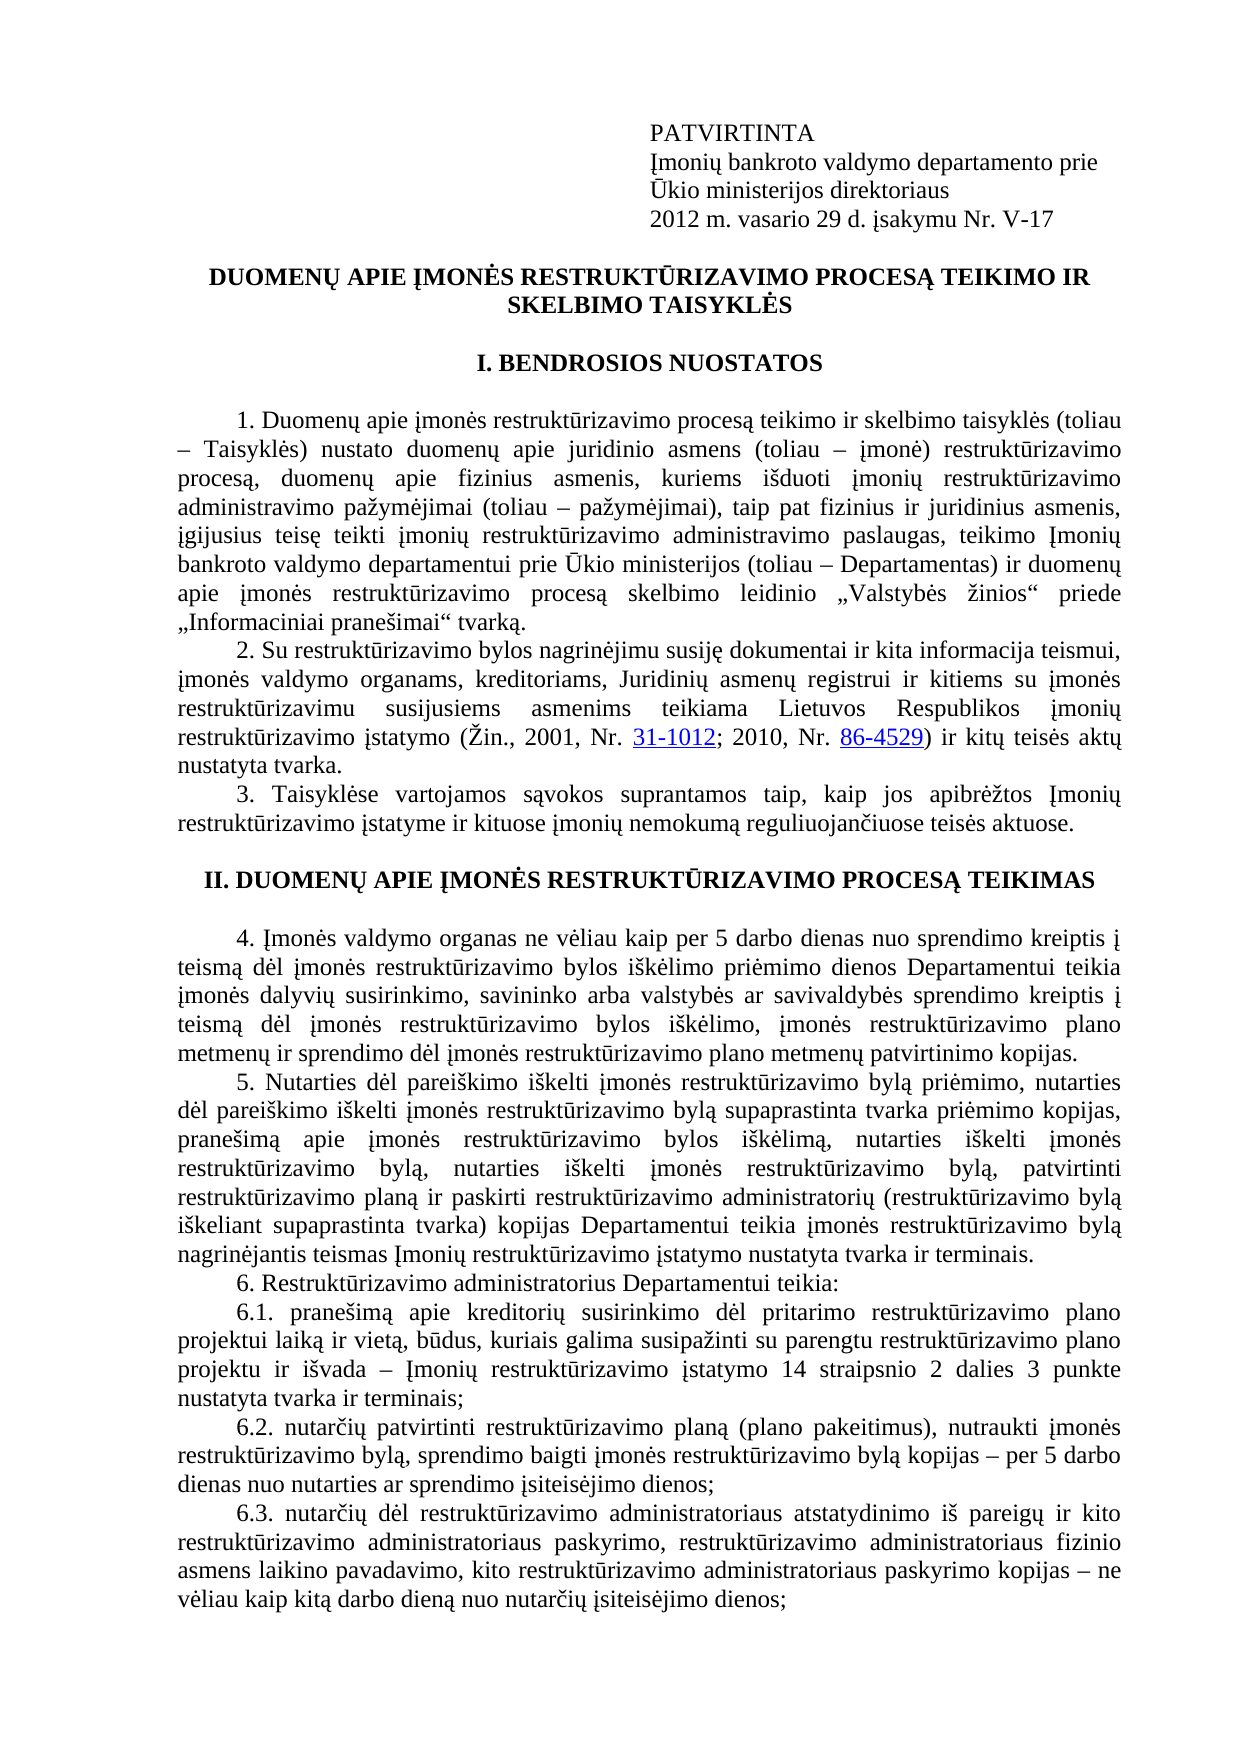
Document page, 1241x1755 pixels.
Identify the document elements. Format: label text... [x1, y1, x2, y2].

text Ūkio ministerijos direktoriaus [649, 176, 1122, 204]
text 6.1. pranešimą apie kreditorių susirinkimo dėl pritarimo restruktūrizavimo plano projektui laiką ir vietą, būdus, kuriais galima susipažinti su parengtu restruktūrizavimo plano projektu ir išvada – Įmonių restruktūrizavimo įstatymo 14 straipsnio 2 dalies 3 punkte nustatyta tvarka ir terminais; [177, 1297, 1122, 1412]
text PATVIRTINTA [649, 118, 1122, 147]
text I. BENDROSIOS NUOSTATOS [177, 348, 1122, 377]
text II. DUOMENŲ APIE ĮMONĖS RESTRUKTŪRIZAVIMO PROCESĄ TEIKIMAS [177, 866, 1122, 894]
text 2. Su restruktūrizavimo bylos nagrinėjimu susiję dokumentai ir kita informacija teismui, įmonės valdymo organams, kreditoriams, Juridinių asmenų registrui ir kitiems su įmonės restruktūrizavimu susijusiems asmenims teikiama Lietuvos Respublikos įmonių restruktūrizavimo įstatymo (Žin., 2001, Nr. 31-1012; 2010, Nr. 86-4529) ir kitų teisės aktų nustatyta tvarka. [177, 636, 1122, 779]
text 6.2. nutarčių patvirtinti restruktūrizavimo planą (plano pakeitimus), nutraukti įmonės restruktūrizavimo bylą, sprendimo baigti įmonės restruktūrizavimo bylą kopijas – per 5 darbo dienas nuo nutarties ar sprendimo įsiteisėjimo dienos; [177, 1412, 1122, 1498]
text DUOMENŲ APIE ĮMONĖS RESTRUKTŪRIZAVIMO PROCESĄ TEIKIMO IR SKELBIMO TAISYKLĖS [177, 262, 1122, 319]
text 5. Nutarties dėl pareiškimo iškelti įmonės restruktūrizavimo bylą priėmimo, nutarties dėl pareiškimo iškelti įmonės restruktūrizavimo bylą supaprastinta tvarka priėmimo kopijas, pranešimą apie įmonės restruktūrizavimo bylos iškėlimą, nutarties iškelti įmonės restruktūrizavimo bylą, nutarties iškelti įmonės restruktūrizavimo bylą, patvirtinti restruktūrizavimo planą ir paskirti restruktūrizavimo administratorių (restruktūrizavimo bylą iškeliant supaprastinta tvarka) kopijas Departamentui teikia įmonės restruktūrizavimo bylą nagrinėjantis teismas Įmonių restruktūrizavimo įstatymo nustatyta tvarka ir terminais. [177, 1067, 1122, 1268]
text 2012 m. vasario 29 d. įsakymu Nr. V-17 [649, 204, 1122, 233]
text 4. Įmonės valdymo organas ne vėliau kaip per 5 darbo dienas nuo sprendimo kreiptis į teismą dėl įmonės restruktūrizavimo bylos iškėlimo priėmimo dienos Departamentui teikia įmonės dalyvių susirinkimo, savininko arba valstybės ar savivaldybės sprendimo kreiptis į teismą dėl įmonės restruktūrizavimo bylos iškėlimo, įmonės restruktūrizavimo plano metmenų ir sprendimo dėl įmonės restruktūrizavimo plano metmenų patvirtinimo kopijas. [177, 923, 1122, 1067]
text 6. Restruktūrizavimo administratorius Departamentui teikia: [177, 1268, 1122, 1297]
text 1. Duomenų apie įmonės restruktūrizavimo procesą teikimo ir skelbimo taisyklės (toliau – Taisyklės) nustato duomenų apie juridinio asmens (toliau – įmonė) restruktūrizavimo procesą, duomenų apie fizinius asmenis, kuriems išduoti įmonių restruktūrizavimo administravimo pažymėjimai (toliau – pažymėjimai), taip pat fizinius ir juridinius asmenis, įgijusius teisę teikti įmonių restruktūrizavimo administravimo paslaugas, teikimo Įmonių bankroto valdymo departamentui prie Ūkio ministerijos (toliau – Departamentas) ir duomenų apie įmonės restruktūrizavimo procesą skelbimo leidinio „Valstybės žinios“ priede „Informaciniai pranešimai“ tvarką. [177, 406, 1122, 636]
text Įmonių bankroto valdymo departamento prie [649, 147, 1122, 176]
text 6.3. nutarčių dėl restruktūrizavimo administratoriaus atstatydinimo iš pareigų ir kito restruktūrizavimo administratoriaus paskyrimo, restruktūrizavimo administratoriaus fizinio asmens laikino pavadavimo, kito restruktūrizavimo administratoriaus paskyrimo kopijas – ne vėliau kaip kitą darbo dieną nuo nutarčių įsiteisėjimo dienos; [177, 1498, 1122, 1613]
text 3. Taisyklėse vartojamos sąvokos suprantamos taip, kaip jos apibrėžtos Įmonių restruktūrizavimo įstatyme ir kituose įmonių nemokumą reguliuojančiuose teisės aktuose. [177, 779, 1122, 837]
